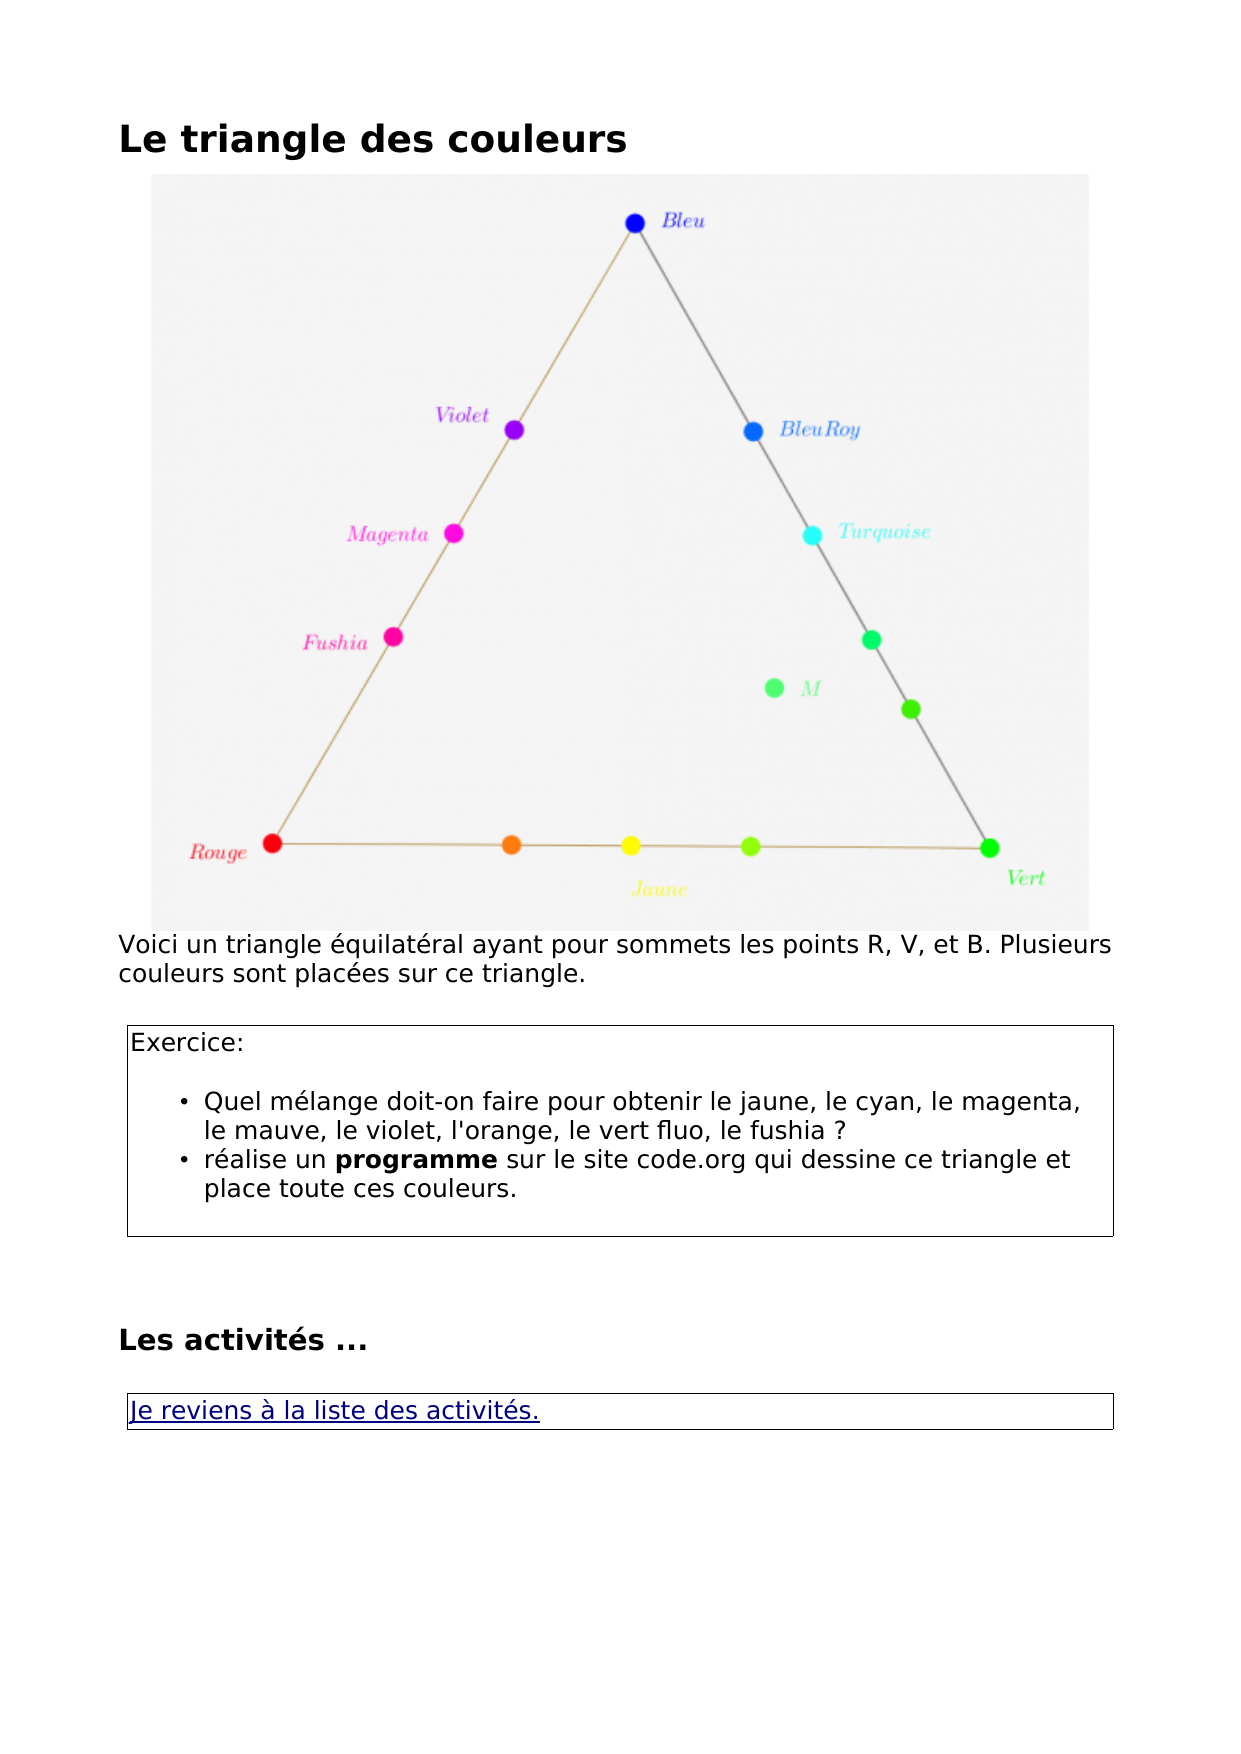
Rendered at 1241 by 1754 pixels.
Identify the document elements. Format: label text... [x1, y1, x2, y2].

table_header Je reviens à la liste des activités. [128, 1394, 1113, 1428]
subtitle Le triangle des couleurs [118, 118, 1122, 162]
picture [151, 174, 1089, 931]
text Voici un triangle équilatéral ayant pour sommets les points R, V, et B. Plusieurs couleurs sont placées sur ce triangle. [118, 174, 1122, 989]
table_header Exercice: Quel mélange doit-on faire pour obtenir le jaune, le cyan, le magenta, le mauve, le violet, l'orange, le vert fluo, le fushia ? réalise un programme sur le site code.org qui dessine ce triangle et place toute ces couleurs. [128, 1026, 1113, 1236]
subtitle Les activités ... [118, 1323, 1122, 1357]
